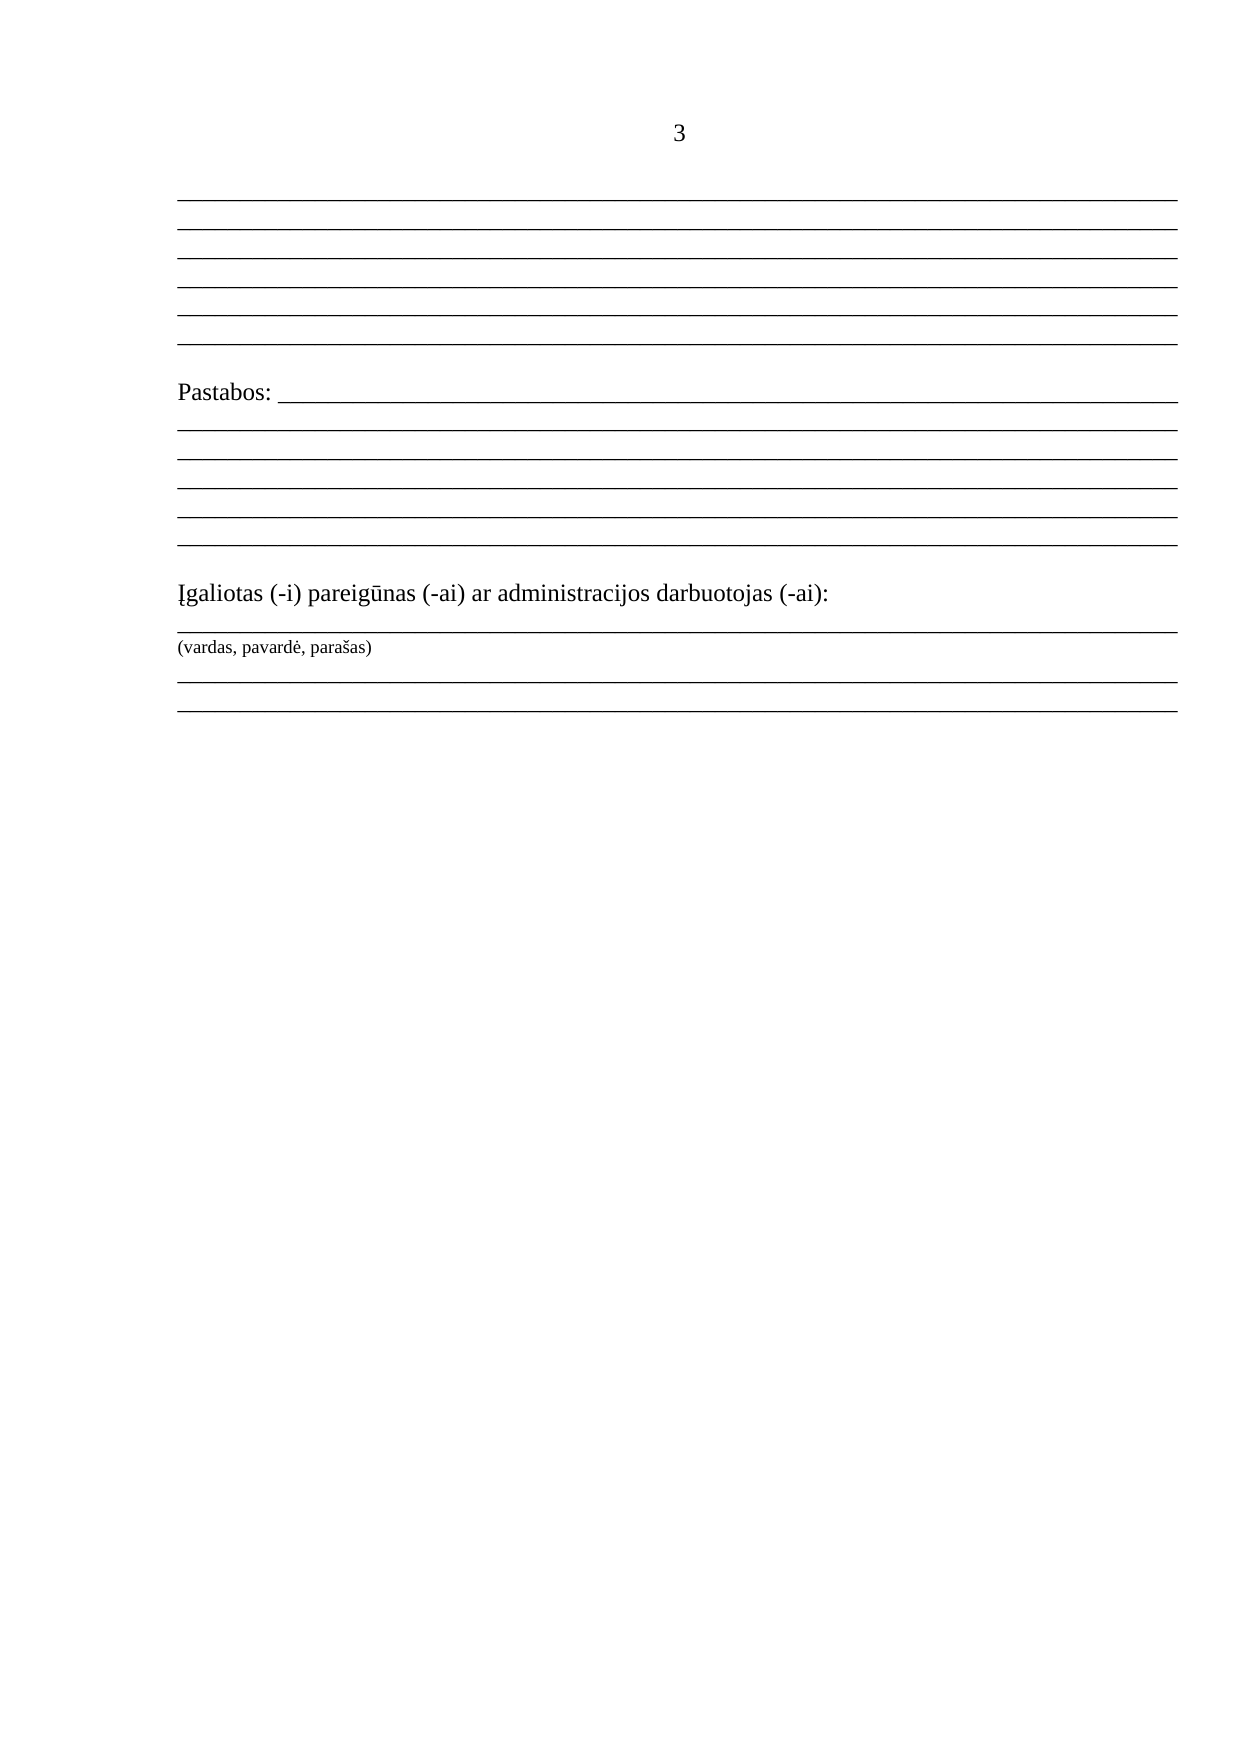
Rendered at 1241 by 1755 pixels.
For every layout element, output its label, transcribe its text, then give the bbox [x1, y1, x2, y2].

text ________________________________________________________________________________ [177, 291, 1181, 319]
text ________________________________________________________________________________ [177, 406, 1181, 434]
text ________________________________________________________________________________ [177, 463, 1181, 492]
text ________________________________________________________________________________ [177, 492, 1181, 521]
text ________________________________________________________________________________ [177, 434, 1181, 463]
text ________________________________________________________________________________ [177, 686, 1181, 715]
text ________________________________________________________________________________ [177, 176, 1181, 204]
text ________________________________________________________________________________ [177, 521, 1181, 549]
text Pastabos: ________________________________________________________________________ [177, 377, 1181, 406]
text ________________________________________________________________________________ [177, 233, 1181, 262]
text (vardas, pavardė, parašas) [177, 636, 1181, 657]
text ________________________________________________________________________________ [177, 262, 1181, 291]
text ________________________________________________________________________________ [177, 607, 1181, 636]
text ________________________________________________________________________________ [177, 319, 1181, 348]
text Įgaliotas (-i) pareigūnas (-ai) ar administracijos darbuotojas (-ai): [177, 578, 1181, 607]
text ________________________________________________________________________________ [177, 657, 1181, 686]
text ________________________________________________________________________________ [177, 204, 1181, 233]
